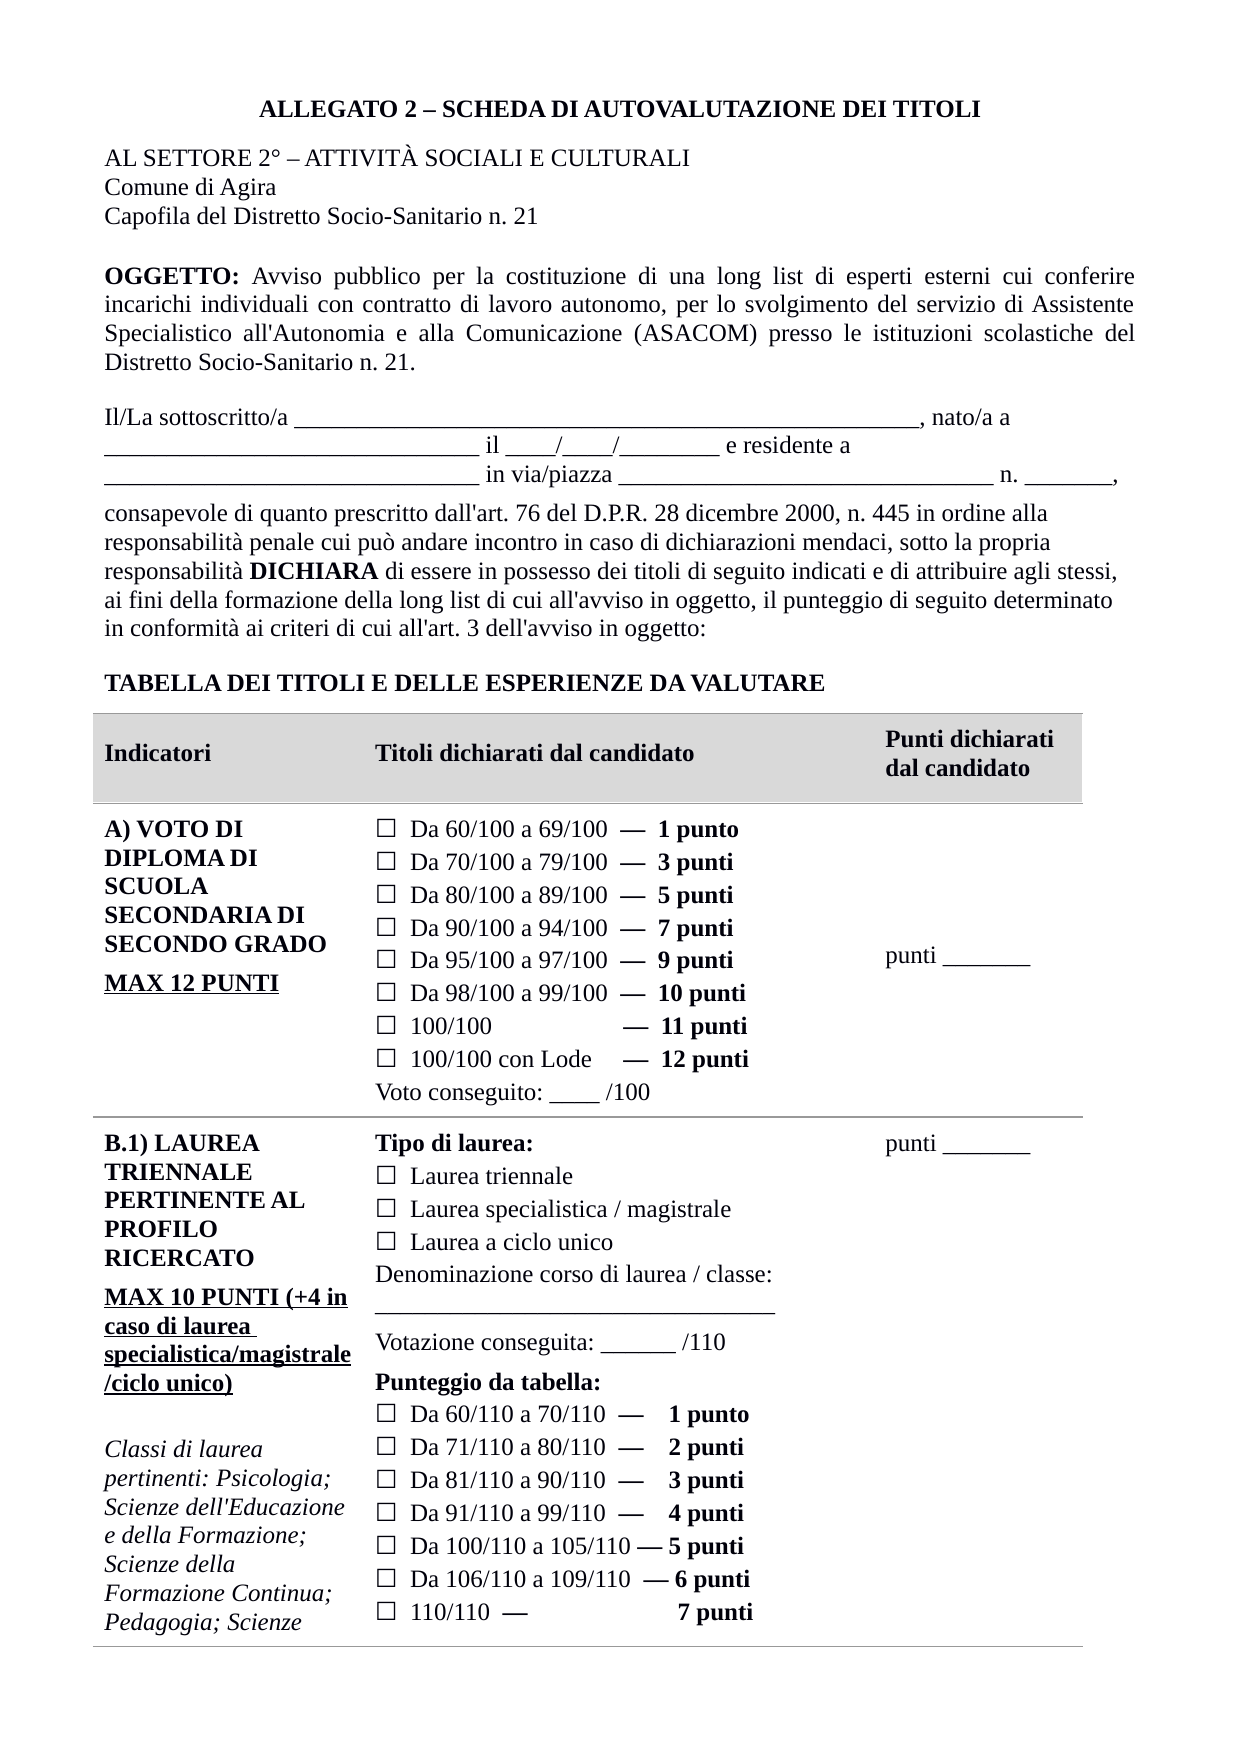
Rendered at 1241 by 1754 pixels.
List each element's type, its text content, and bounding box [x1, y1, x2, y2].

text ALLEGATO 2 – SCHEDA DI AUTOVALUTAZIONE DEI TITOLI [104, 94, 1136, 122]
table_cell punti _______ [874, 804, 1082, 1116]
text TABELLA DEI TITOLI E DELLE ESPERIENZE DA VALUTARE [104, 668, 1136, 697]
table_cell ☐ Da 60/100 a 69/100 — 1 punto ☐ Da 70/100 a 79/100 — 3 punti ☐ Da 80/100 a 89/100 — 5 punti ☐ Da 90/100 a 94/100 — 7 punti ☐ Da 95/100 a 97/100 — 9 punti ☐ Da 98/100 a 99/100 — 10 punti ☐ 100/100 — 11 punti ☐ 100/100 con Lode — 12 punti Voto conseguito: ____ /100 [364, 804, 874, 1116]
text consapevole di quanto prescritto dall'art. 76 del D.P.R. 28 dicembre 2000, n. 445 in ordine alla responsabilità penale cui può andare incontro in caso di dichiarazioni mendaci, sotto la propria responsabilità DICHIARA di essere in possesso dei titoli di seguito indicati e di attribuire agli stessi, ai fini della formazione della long list di cui all'avviso in oggetto, il punteggio di seguito determinato in conformità ai criteri di cui all'art. 3 dell'avviso in oggetto: [104, 498, 1136, 642]
table_cell A) VOTO DI DIPLOMA DI SCUOLA SECONDARIA DI SECONDO GRADO MAX 12 PUNTI [93, 804, 364, 1116]
text Capofila del Distretto Socio-Sanitario n. 21 [104, 201, 1136, 229]
text Il/La sottoscritto/a __________________________________________________, nato/a a ______________________________ il ____/____/________ e residente a ______________________________ in via/piazza ______________________________ n. _______, [104, 402, 1136, 488]
table_cell Tipo di laurea: ☐ Laurea triennale ☐ Laurea specialistica / magistrale ☐ Laurea a ciclo unico Denominazione corso di laurea / classe: ________________________________ Votazione conseguita: ______ /110 Punteggio da tabella: ☐ Da 60/110 a 70/110 — 1 punto ☐ Da 71/110 a 80/110 — 2 punti ☐ Da 81/110 a 90/110 — 3 punti ☐ Da 91/110 a 99/110 — 4 punti ☐ Da 100/110 a 105/110 — 5 punti ☐ Da 106/110 a 109/110 — 6 punti ☐ 110/110 — 7 punti [364, 1118, 874, 1646]
table_header Titoli dichiarati dal candidato [364, 714, 874, 802]
text AL SETTORE 2° – ATTIVITÀ SOCIALI E CULTURALI [104, 143, 1136, 172]
table_header Punti dichiarati dal candidato [874, 714, 1082, 802]
table_header Indicatori [93, 714, 364, 802]
table_cell B.1) LAUREA TRIENNALE PERTINENTE AL PROFILO RICERCATO MAX 10 PUNTI (+4 in caso di laurea specialistica/magistrale/ciclo unico) Classi di laurea pertinenti: Psicologia; Scienze dell'Educazione e della Formazione; Scienze della Formazione Continua; Pedagogia; Scienze [93, 1118, 364, 1646]
text OGGETTO: Avviso pubblico per la costituzione di una long list di esperti esterni cui conferire incarichi individuali con contratto di lavoro autonomo, per lo svolgimento del servizio di Assistente Specialistico all'Autonomia e alla Comunicazione (ASACOM) presso le istituzioni scolastiche del Distretto Socio-Sanitario n. 21. [104, 261, 1136, 376]
text Comune di Agira [104, 172, 1136, 201]
table_cell punti _______ [874, 1118, 1082, 1646]
